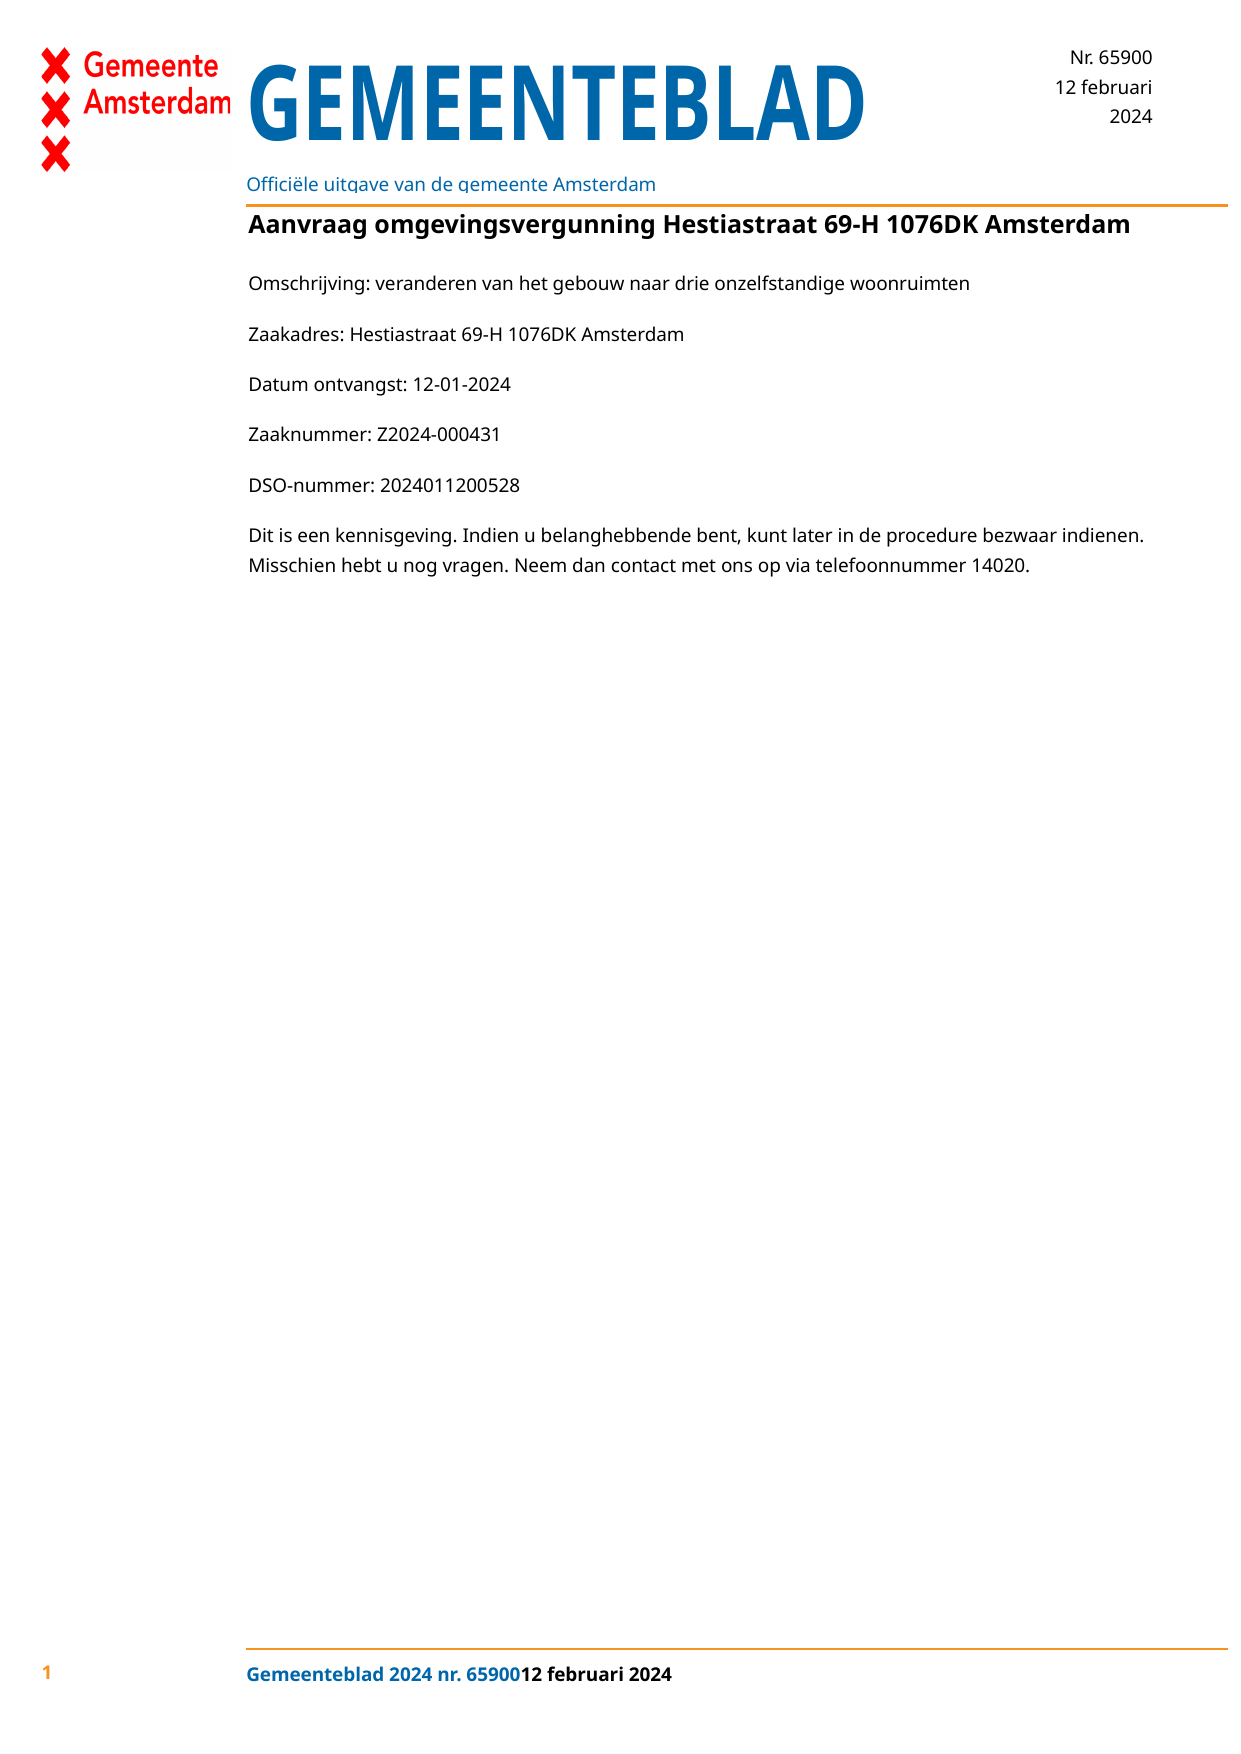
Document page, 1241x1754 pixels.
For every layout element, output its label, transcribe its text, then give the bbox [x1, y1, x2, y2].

picture [41, 47, 231, 172]
text Datum ontvangst: 12-01-2024 [248, 371, 1152, 397]
text Aanvraag omgevingsvergunning Hestiastraat 69-H 1076DK Amsterdam [248, 207, 1152, 241]
text DSO-nummer: 2024011200528 [248, 472, 1152, 498]
text Omschrijving: veranderen van het gebouw naar drie onzelfstandige woonruimten [248, 270, 1152, 296]
text Zaaknummer: Z2024-000431 [248, 422, 1152, 447]
text Zaakadres: Hestiastraat 69-H 1076DK Amsterdam [248, 321, 1152, 346]
text Dit is een kennisgeving. Indien u belanghebbende bent, kunt later in de procedure bezwaar indienen. Misschien hebt u nog vragen. Neem dan contact met ons op via telefoonnummer 14020. [248, 522, 1152, 578]
